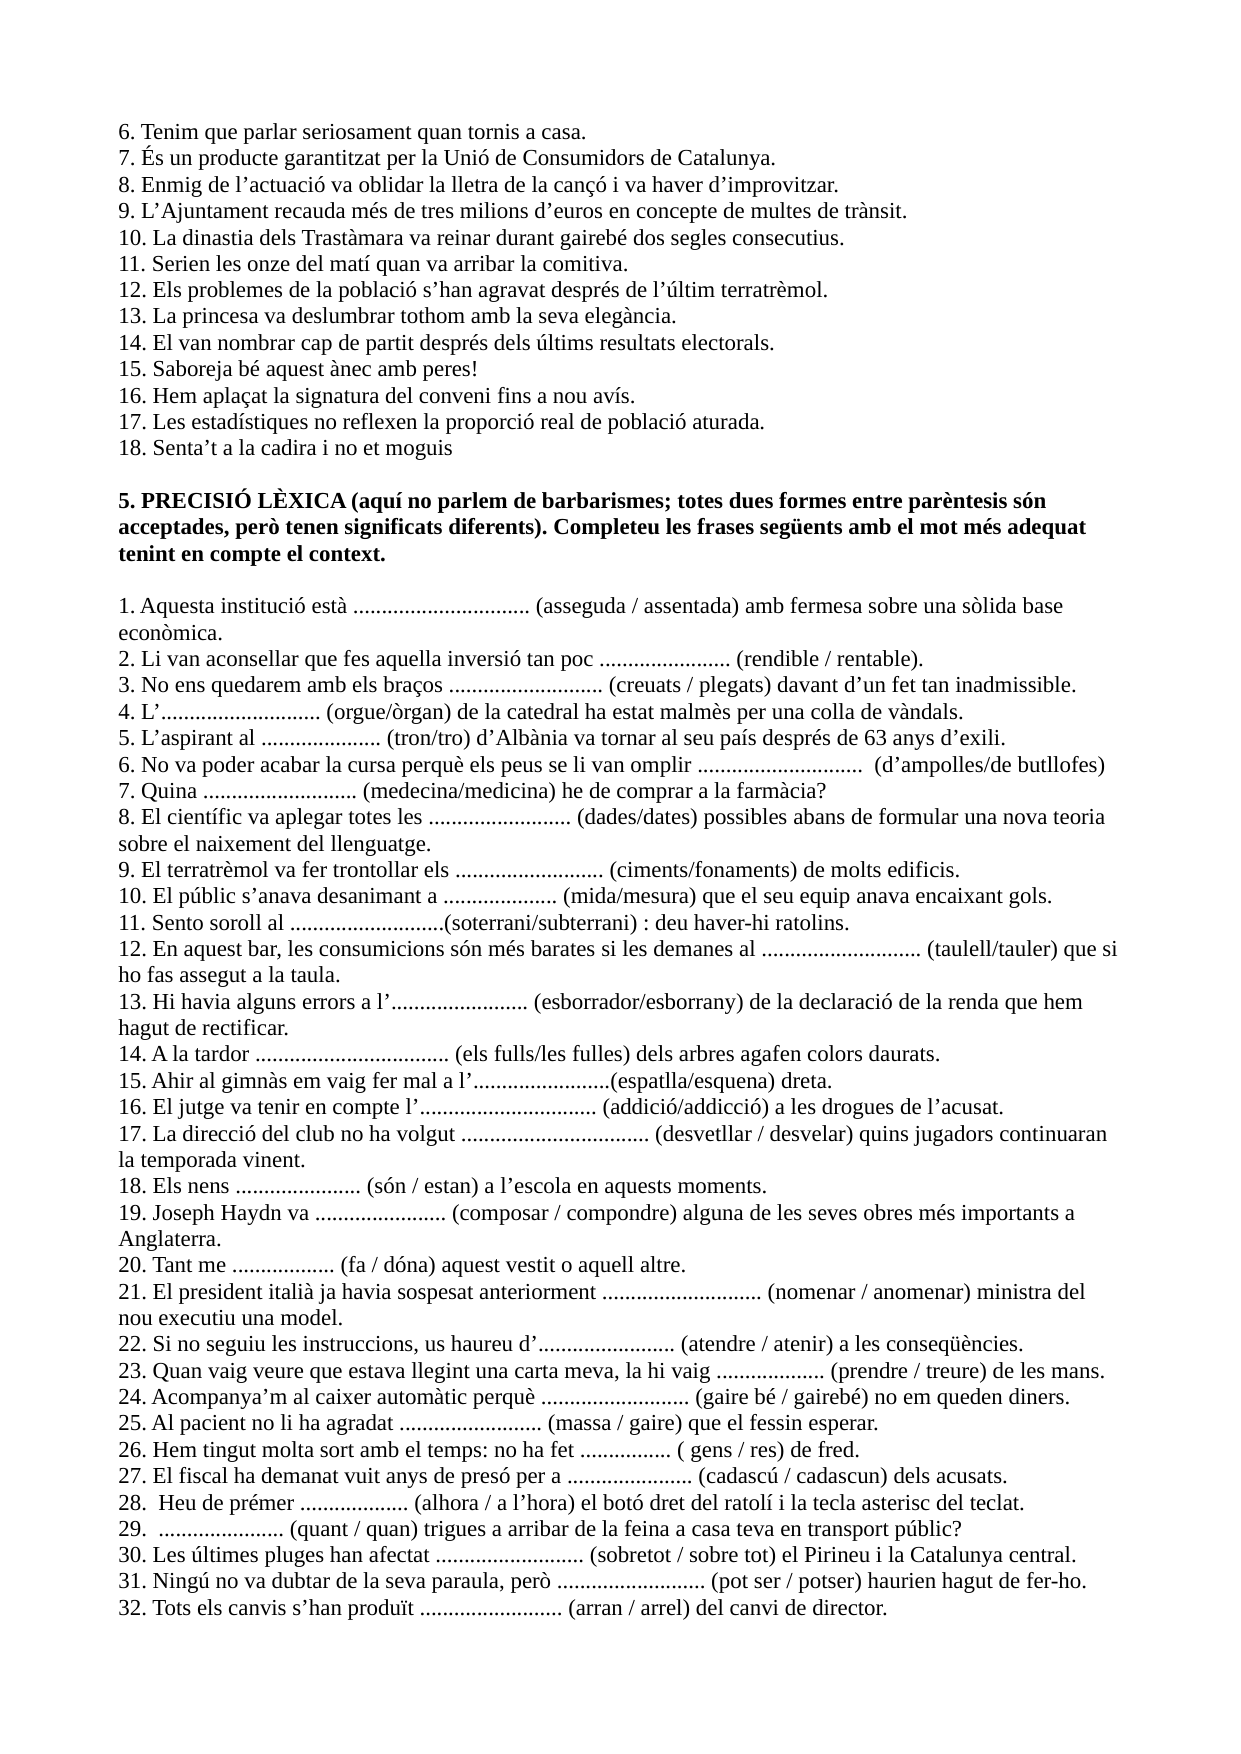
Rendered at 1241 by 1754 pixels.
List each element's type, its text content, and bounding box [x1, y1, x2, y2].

text 16. Hem aplaçat la signatura del conveni fins a nou avís. [118, 382, 1122, 408]
text 11. Sento soroll al ...........................(soterrani/subterrani) : deu haver-hi ratolins. [118, 909, 1122, 935]
text 4. L’............................ (orgue/òrgan) de la catedral ha estat malmès per una colla de vàndals. [118, 698, 1122, 724]
text 17. Les estadístiques no reflexen la proporció real de població aturada. [118, 408, 1122, 434]
text 18. Senta’t a la cadira i no et moguis [118, 434, 1122, 461]
text 13. La princesa va deslumbrar tothom amb la seva elegància. [118, 303, 1122, 329]
text 15. Saboreja bé aquest ànec amb peres! [118, 355, 1122, 382]
text 17. La direcció del club no ha volgut ................................. (desvetllar / desvelar) quins jugadors continuaran la temporada vinent. [118, 1119, 1122, 1172]
text 14. A la tardor .................................. (els fulls/les fulles) dels arbres agafen colors daurats. [118, 1041, 1122, 1067]
text 11. Serien les onze del matí quan va arribar la comitiva. [118, 250, 1122, 276]
text 7. És un producte garantitzat per la Unió de Consumidors de Catalunya. [118, 144, 1122, 171]
text 9. El terratrèmol va fer trontollar els .......................... (ciments/fonaments) de molts edificis. [118, 856, 1122, 882]
text 2. Li van aconsellar que fes aquella inversió tan poc ....................... (rendible / rentable). [118, 645, 1122, 672]
text 13. Hi havia alguns errors a l’........................ (esborrador/esborrany) de la declaració de la renda que hem hagut de rectificar. [118, 988, 1122, 1041]
text 25. Al pacient no li ha agradat ......................... (massa / gaire) que el fessin esperar. [118, 1409, 1122, 1436]
text 19. Joseph Haydn va ....................... (composar / compondre) alguna de les seves obres més importants a Anglaterra. [118, 1199, 1122, 1251]
text 28. Heu de prémer ................... (alhora / a l’hora) el botó dret del ratolí i la tecla asterisc del teclat. 29. ...................... (quant / quan) trigues a arribar de la feina a casa teva en transport públic? [118, 1488, 1122, 1541]
text 31. Ningú no va dubtar de la seva paraula, però .......................... (pot ser / potser) haurien hagut de fer-ho. [118, 1568, 1122, 1594]
text 9. L’Ajuntament recauda més de tres milions d’euros en concepte de multes de trànsit. [118, 197, 1122, 223]
text 21. El president italià ja havia sospesat anteriorment ............................ (nomenar / anomenar) ministra del nou executiu una model. [118, 1278, 1122, 1330]
text 10. El públic s’anava desanimant a .................... (mida/mesura) que el seu equip anava encaixant gols. [118, 882, 1122, 909]
text 27. El fiscal ha demanat vuit anys de presó per a ...................... (cadascú / cadascun) dels acusats. [118, 1462, 1122, 1488]
text 16. El jutge va tenir en compte l’............................... (addició/addicció) a les drogues de l’acusat. [118, 1093, 1122, 1119]
text 12. En aquest bar, les consumicions són més barates si les demanes al ............................ (taulell/tauler) que si ho fas assegut a la taula. [118, 935, 1122, 988]
text 20. Tant me .................. (fa / dóna) aquest vestit o aquell altre. [118, 1251, 1122, 1278]
text 30. Les últimes pluges han afectat .......................... (sobretot / sobre tot) el Pirineu i la Catalunya central. [118, 1541, 1122, 1568]
text 1. Aquesta institució està ............................... (asseguda / assentada) amb fermesa sobre una sòlida base econòmica. [118, 592, 1122, 645]
text 12. Els problemes de la població s’han agravat després de l’últim terratrèmol. [118, 276, 1122, 303]
text 32. Tots els canvis s’han produït ......................... (arran / arrel) del canvi de director. [118, 1594, 1122, 1620]
text 26. Hem tingut molta sort amb el temps: no ha fet ................ ( gens / res) de fred. [118, 1436, 1122, 1462]
text 14. El van nombrar cap de partit després dels últims resultats electorals. [118, 329, 1122, 355]
text 5. PRECISIÓ LÈXICA (aquí no parlem de barbarismes; totes dues formes entre parèntesis són acceptades, però tenen significats diferents). Completeu les frases següents amb el mot més adequat tenint en compte el context. [118, 487, 1122, 566]
text 23. Quan vaig veure que estava llegint una carta meva, la hi vaig ................... (prendre / treure) de les mans. [118, 1357, 1122, 1383]
text 8. Enmig de l’actuació va oblidar la lletra de la cançó i va haver d’improvitzar. [118, 171, 1122, 197]
text 6. Tenim que parlar seriosament quan tornis a casa. [118, 118, 1122, 144]
text 8. El científic va aplegar totes les ......................... (dades/dates) possibles abans de formular una nova teoria sobre el naixement del llenguatge. [118, 803, 1122, 856]
text 7. Quina ........................... (medecina/medicina) he de comprar a la farmàcia? [118, 777, 1122, 803]
text 10. La dinastia dels Trastàmara va reinar durant gairebé dos segles consecutius. [118, 223, 1122, 250]
text 24. Acompanya’m al caixer automàtic perquè .......................... (gaire bé / gairebé) no em queden diners. [118, 1383, 1122, 1409]
text 15. Ahir al gimnàs em vaig fer mal a l’........................(espatlla/esquena) dreta. [118, 1067, 1122, 1093]
text 22. Si no seguiu les instruccions, us haureu d’........................ (atendre / atenir) a les conseqüències. [118, 1330, 1122, 1357]
text 5. L’aspirant al ..................... (tron/tro) d’Albània va tornar al seu país després de 63 anys d’exili. [118, 724, 1122, 751]
text 6. No va poder acabar la cursa perquè els peus se li van omplir ............................. (d’ampolles/de butllofes) [118, 751, 1122, 777]
text 3. No ens quedarem amb els braços ........................... (creuats / plegats) davant d’un fet tan inadmissible. [118, 672, 1122, 698]
text 18. Els nens ...................... (són / estan) a l’escola en aquests moments. [118, 1172, 1122, 1199]
